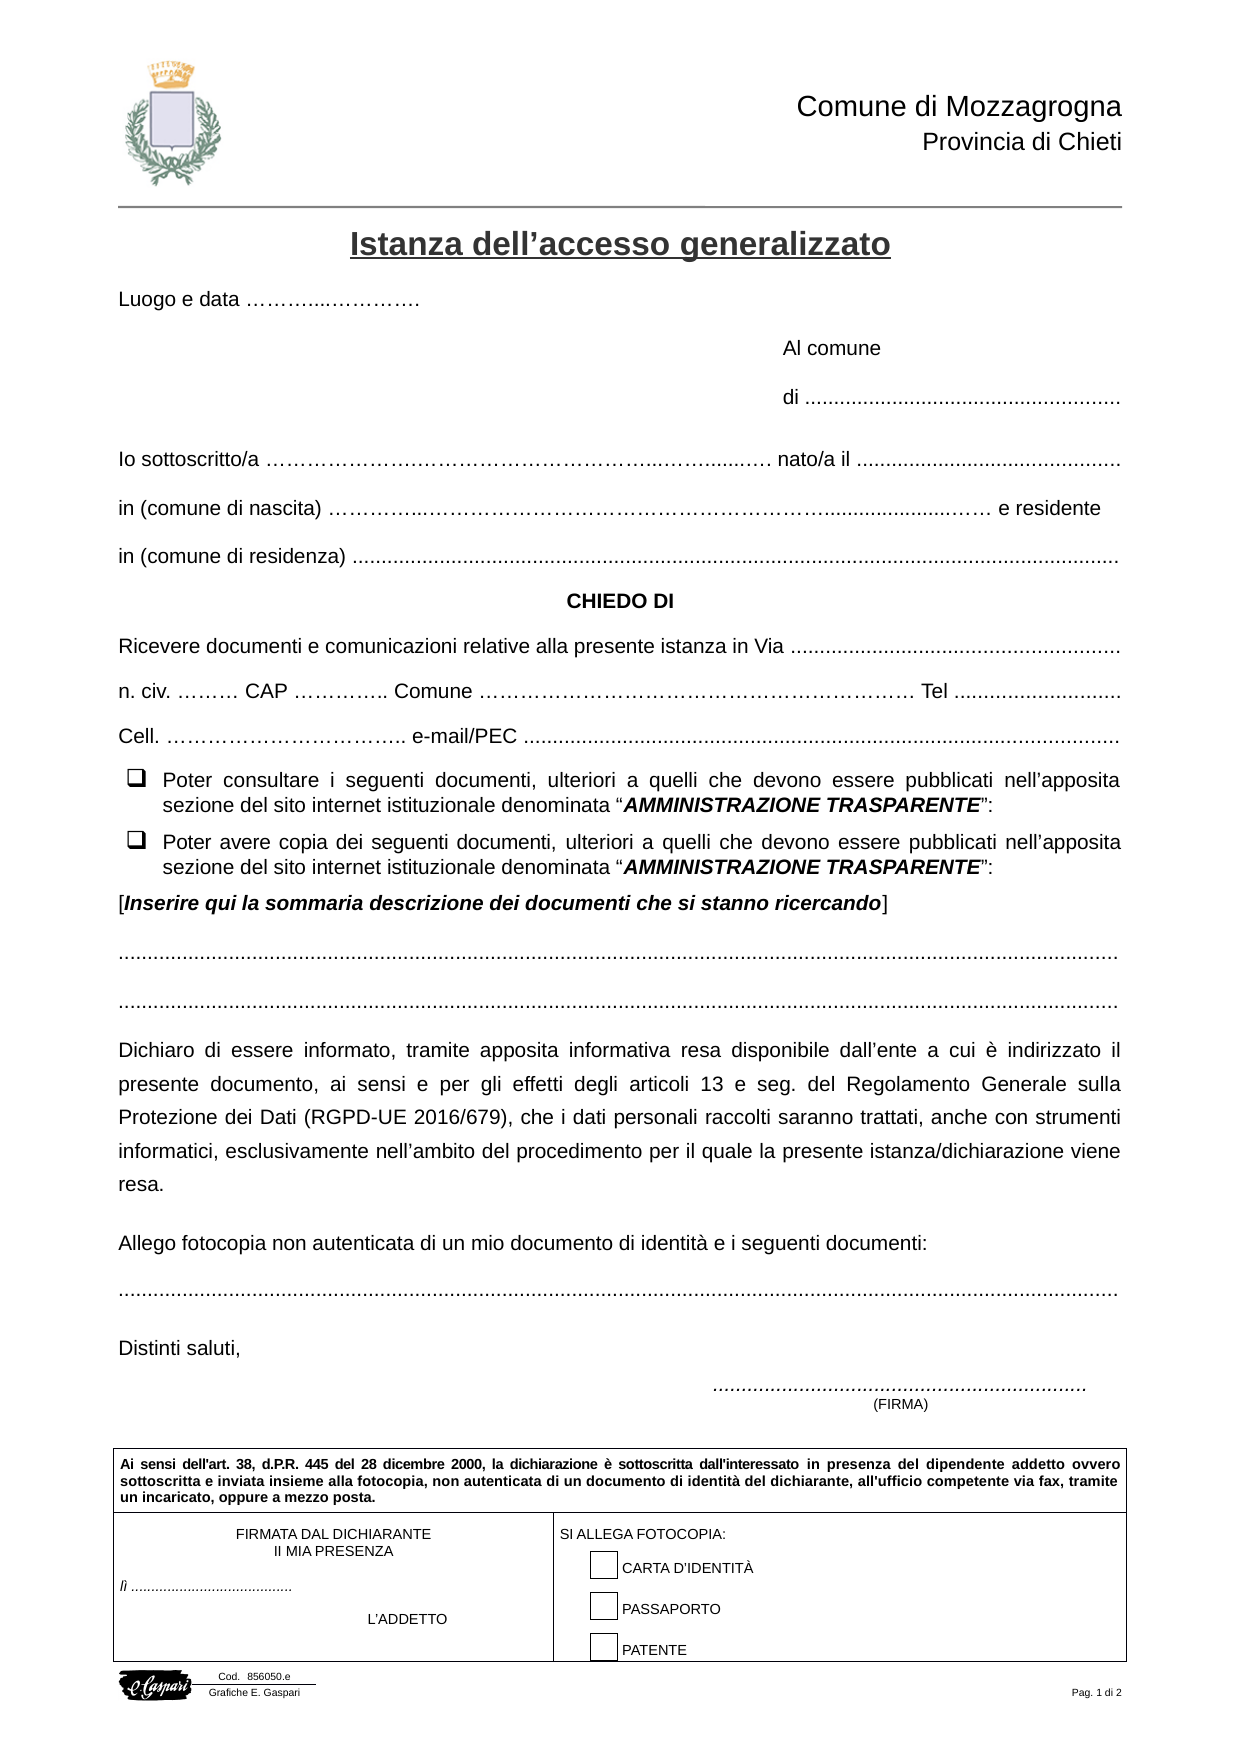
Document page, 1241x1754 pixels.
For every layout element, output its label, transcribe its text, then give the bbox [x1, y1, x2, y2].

picture [118, 1669, 192, 1701]
text Allego fotocopia non autenticata di un mio documento di identità e i seguenti documenti: [118, 1231, 1122, 1255]
text Distinti saluti, [118, 1335, 1122, 1359]
text Al comune [783, 336, 1122, 360]
text ................................................................. [679, 1372, 1122, 1396]
text [Inserire qui la sommaria descrizione dei documenti che si stanno ricercando] [118, 891, 1122, 915]
text Cell. …………………………….. e-mail/PEC [118, 723, 1122, 747]
text Io sottoscritto/a ………………….……………………………...…….......…. nato/a il [118, 446, 1122, 470]
text Luogo e data ………....…………. [118, 287, 1122, 311]
table_cell SI ALLEGA FOTOCOPIA: CARTA D’IDENTITÀ PASSAPORTO PATENTE [554, 1513, 1126, 1661]
text (FIRMA) [679, 1396, 1122, 1413]
text Ricevere documenti e comunicazioni relative alla presente istanza in Via [118, 634, 1122, 658]
table_header Ai sensi dell'art. 38, d.P.R. 445 del 28 dicembre 2000, la dichiarazione è sottoscritta dall'interessato in presenza del dipendente addetto ovvero sottoscritta e inviata insieme alla fotocopia, non autenticata di un documento di identità del dichiarante, all'ufficio competente via fax, tramite un incaricato, oppure a mezzo posta. [114, 1449, 1126, 1512]
text Provincia di Chieti [224, 127, 1122, 156]
text Dichiaro di essere informato, tramite apposita informativa resa disponibile dall’ente a cui è indirizzato il presente documento, ai sensi e per gli effetti degli articoli 13 e seg. del Regolamento Generale sulla Protezione dei Dati (RGPD-UE 2016/679), che i dati personali raccolti saranno trattati, anche con strumenti informatici, esclusivamente nell’ambito del procedimento per il quale la presente istanza/dichiarazione viene resa. [118, 1038, 1122, 1196]
list Poter consultare i seguenti documenti, ulteriori a quelli che devono essere pubblicati nell’apposita sezione del sito internet istituzionale denominata “AMMINISTRAZIONE TRASPARENTE”: [125, 768, 1122, 817]
text CHIEDO DI [118, 589, 1122, 613]
text n. civ. ……… CAP ………….. Comune ……………………………………………………… Tel [118, 679, 1122, 703]
picture [122, 58, 224, 189]
text di [783, 385, 1122, 409]
text in (comune di residenza) [118, 544, 1122, 568]
list Poter avere copia dei seguenti documenti, ulteriori a quelli che devono essere pubblicati nell’apposita sezione del sito internet istituzionale denominata “AMMINISTRAZIONE TRASPARENTE”: [125, 830, 1122, 879]
text Comune di Mozzagrogna [224, 89, 1122, 122]
text in (comune di nascita) …………...…………………………………………………......................…… e residente [118, 495, 1122, 519]
table_cell FIRMATA DAL DICHIARANTE II MIA PRESENZA lì ........................................ L’ADDETTO [114, 1513, 553, 1661]
subtitle Istanza dell’accesso generalizzato [118, 224, 1122, 262]
